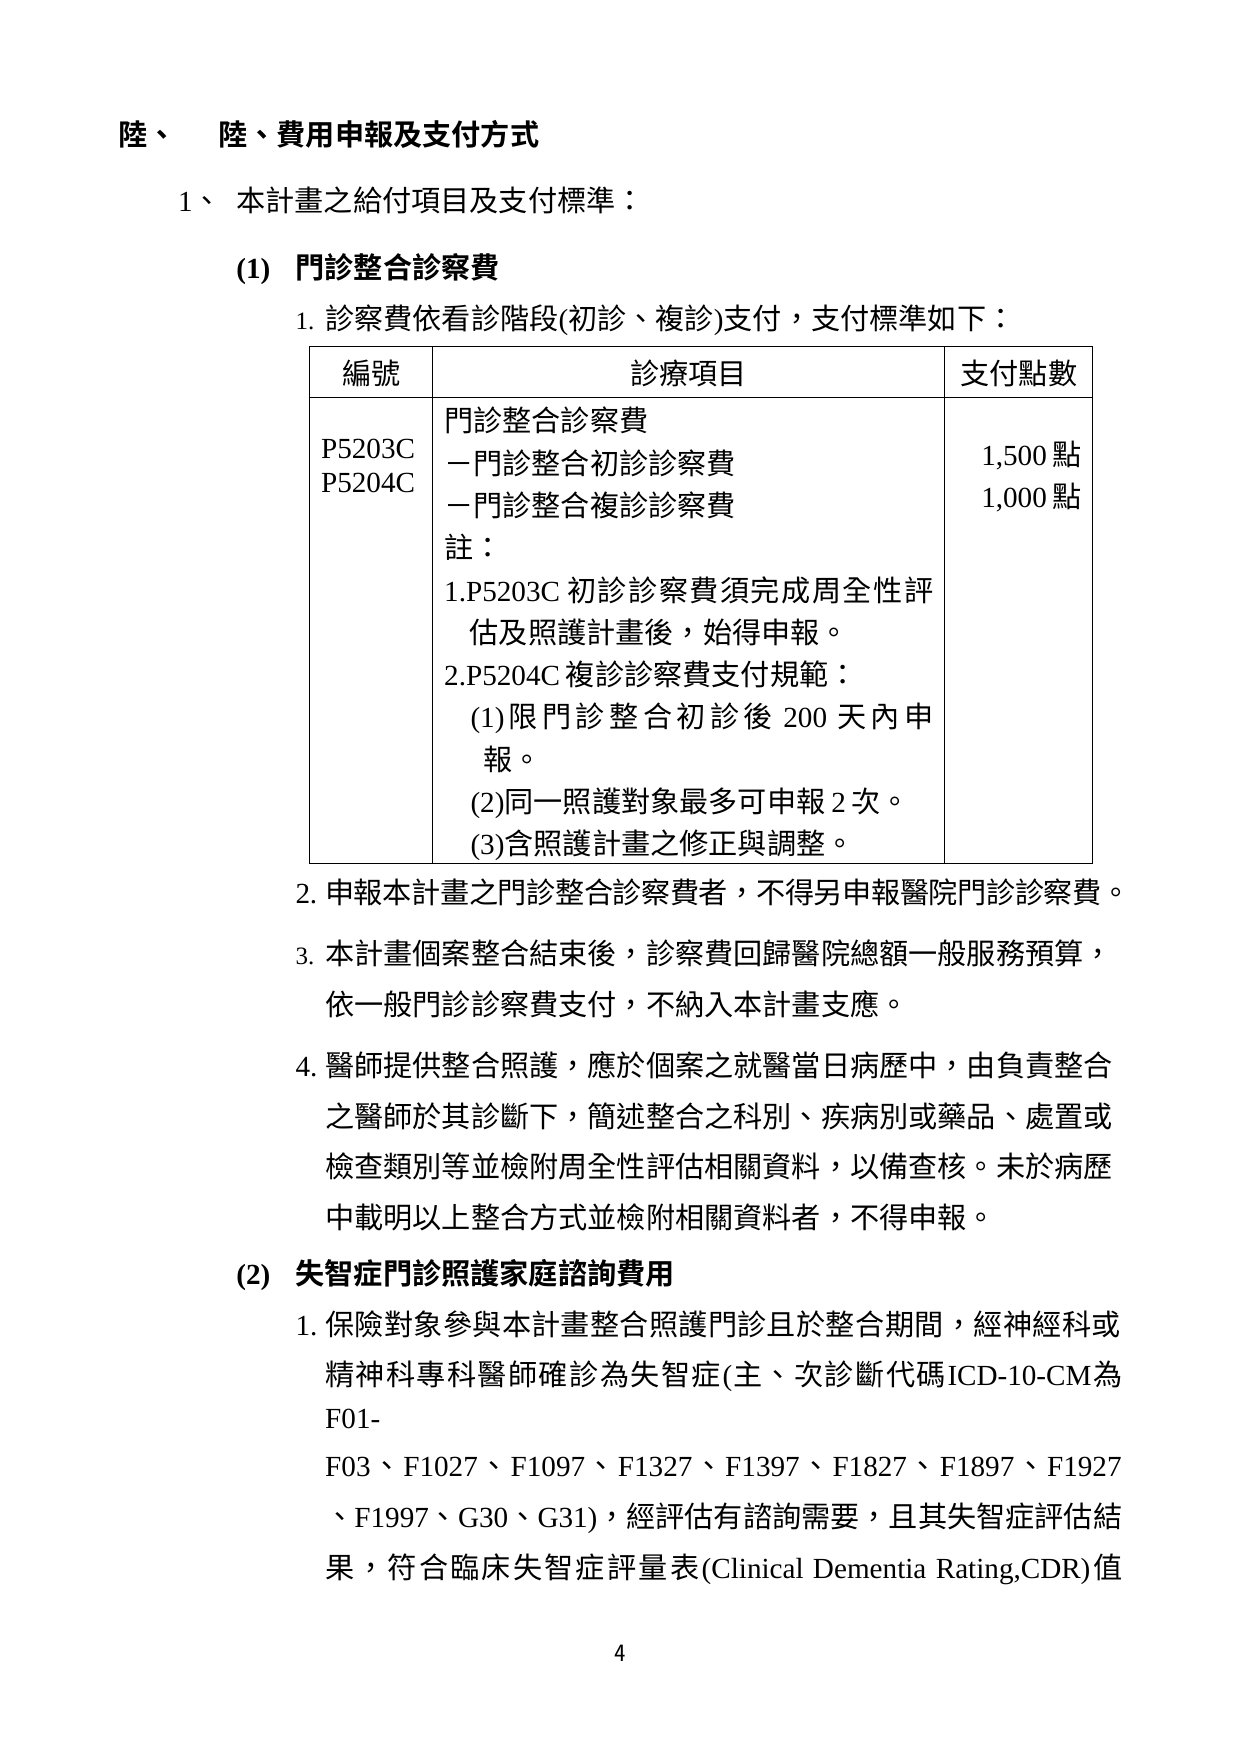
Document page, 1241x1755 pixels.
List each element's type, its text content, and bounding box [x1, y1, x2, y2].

list 申報本計畫之門診整合診察費者，不得另申報醫院門診診察費。 [295, 869, 1122, 912]
table_header 支付點數 [945, 347, 1092, 397]
list 醫師提供整合照護，應於個案之就醫當日病歷中，由負責整合之醫師於其診斷下，簡述整合之科別、疾病別或藥品、處置或檢查類別等並檢附周全性評估相關資料，以備查核。未於病歷中載明以上整合方式並檢附相關資料者，不得申報。 [295, 1042, 1122, 1237]
list 診察費依看診階段(初診、複診)支付，支付標準如下： [295, 295, 1122, 337]
table_cell 門診整合診察費 －門診整合初診診察費 －門診整合複診診察費 註： 1.P5203C初診診察費須完成周全性評估及照護計畫後，始得申報。 2.P5204C複診診察費支付規範： (1)限門診整合初診後200天內申報。 (2)同一照護對象最多可申報2次。 (3)含照護計畫之修正與調整。 [433, 398, 944, 863]
list 本計畫個案整合結束後，診察費回歸醫院總額一般服務預算，依一般門診診察費支付，不納入本計畫支應。 [295, 931, 1122, 1023]
list 保險對象參與本計畫整合照護門診且於整合期間，經神經科或精神科專科醫師確診為失智症(主、次診斷代碼ICD-10-CM為F01-F03、F1027、F1097、F1327、F1397、F1827、F1897、F1927、F1997、G30、G31)，經評估有諮詢需要，且其失智症評估結果，符合臨床失智症評量表(Clinical Dementia Rating,CDR)值 [295, 1301, 1122, 1587]
subtitle 陸、費用申報及支付方式 [118, 112, 1122, 154]
list 失智症門診照護家庭諮詢費用 [236, 1251, 1122, 1293]
table_header 編號 [310, 347, 432, 397]
list 門診整合診察費 [236, 244, 1122, 287]
list 本計畫之給付項目及支付標準： [178, 178, 1122, 220]
table_cell 1,500點 1,000點 [945, 398, 1092, 863]
table_cell P5203C P5204C [310, 398, 432, 863]
table_header 診療項目 [433, 347, 944, 397]
